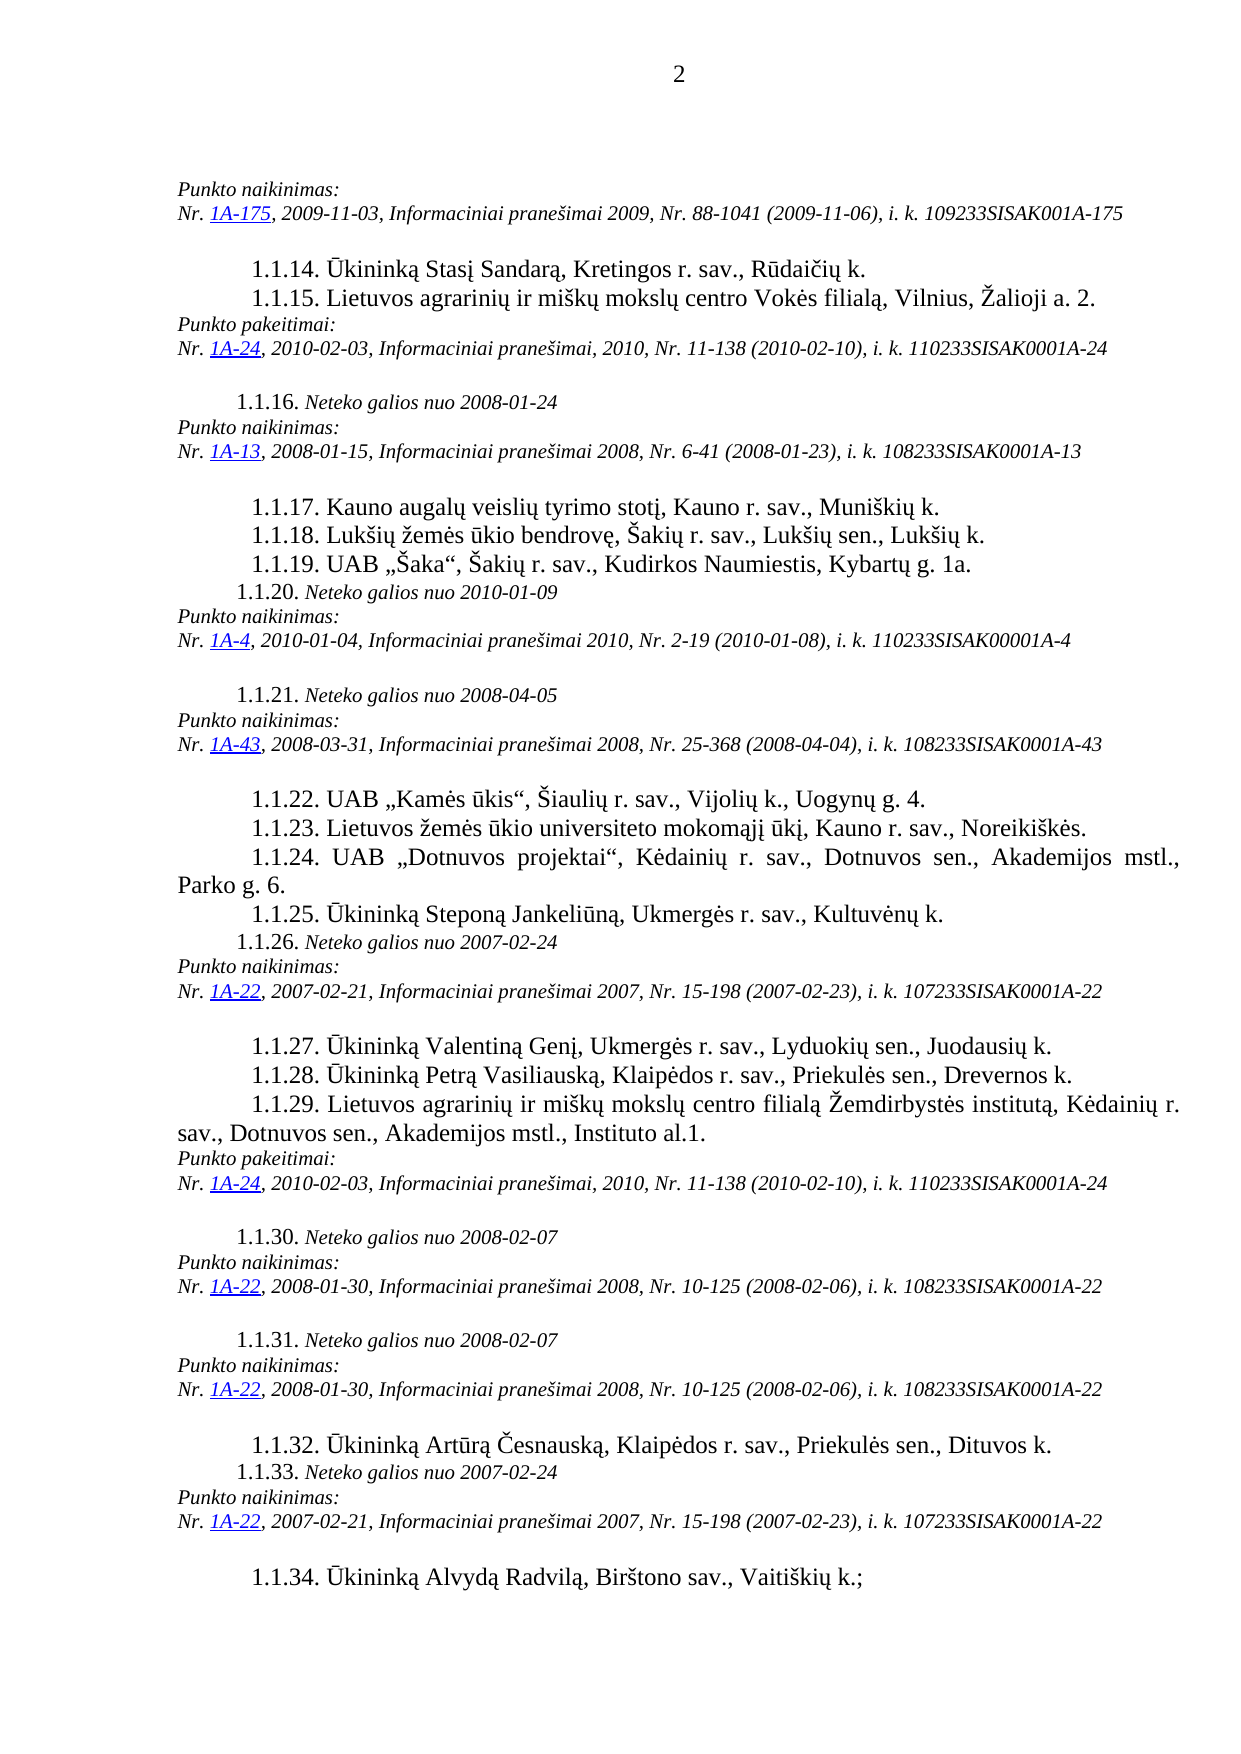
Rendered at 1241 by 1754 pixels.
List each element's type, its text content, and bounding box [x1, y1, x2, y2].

text 1.1.29. Lietuvos agrarinių ir miškų mokslų centro filialą Žemdirbystės institutą, Kėdainių r. sav., Dotnuvos sen., Akademijos mstl., Instituto al.1. [177, 1089, 1181, 1146]
text Punkto naikinimas: [177, 707, 1181, 732]
text Nr. 1A-24, 2010-02-03, Informaciniai pranešimai, 2010, Nr. 11-138 (2010-02-10), i. k. 110233SISAK0001A-24 [177, 1170, 1181, 1194]
text 1.1.20. Neteko galios nuo 2010-01-09 [177, 578, 1181, 604]
text 1.1.21. Neteko galios nuo 2008-04-05 [177, 681, 1181, 707]
text 1.1.32. Ūkininką Artūrą Česnauską, Klaipėdos r. sav., Priekulės sen., Dituvos k. [177, 1430, 1181, 1458]
text Nr. 1A-175, 2009-11-03, Informaciniai pranešimai 2009, Nr. 88-1041 (2009-11-06), i. k. 109233SISAK001A-175 [177, 201, 1181, 225]
text Nr. 1A-22, 2008-01-30, Informaciniai pranešimai 2008, Nr. 10-125 (2008-02-06), i. k. 108233SISAK0001A-22 [177, 1274, 1181, 1298]
text 1.1.17. Kauno augalų veislių tyrimo stotį, Kauno r. sav., Muniškių k. [177, 492, 1181, 520]
text 1.1.23. Lietuvos žemės ūkio universiteto mokomąjį ūkį, Kauno r. sav., Noreikiškės. [177, 813, 1181, 842]
text Punkto naikinimas: [177, 604, 1181, 628]
text 1.1.27. Ūkininką Valentiną Genį, Ukmergės r. sav., Lyduokių sen., Juodausių k. [177, 1031, 1181, 1060]
text 1.1.24. UAB „Dotnuvos projektai“, Kėdainių r. sav., Dotnuvos sen., Akademijos mstl., Parko g. 6. [177, 842, 1181, 899]
text Nr. 1A-4, 2010-01-04, Informaciniai pranešimai 2010, Nr. 2-19 (2010-01-08), i. k. 110233SISAK00001A-4 [177, 628, 1181, 652]
text Punkto naikinimas: [177, 1249, 1181, 1274]
text 1.1.15. Lietuvos agrarinių ir miškų mokslų centro Vokės filialą, Vilnius, Žalioji a. 2. [177, 283, 1181, 312]
text 1.1.28. Ūkininką Petrą Vasiliauską, Klaipėdos r. sav., Priekulės sen., Drevernos k. [177, 1060, 1181, 1089]
text 1.1.26. Neteko galios nuo 2007-02-24 [177, 928, 1181, 954]
text Punkto pakeitimai: [177, 1146, 1181, 1170]
text Nr. 1A-22, 2007-02-21, Informaciniai pranešimai 2007, Nr. 15-198 (2007-02-23), i. k. 107233SISAK0001A-22 [177, 978, 1181, 1003]
text Nr. 1A-24, 2010-02-03, Informaciniai pranešimai, 2010, Nr. 11-138 (2010-02-10), i. k. 110233SISAK0001A-24 [177, 336, 1181, 360]
text Punkto naikinimas: [177, 177, 1181, 201]
text 1.1.25. Ūkininką Steponą Jankeliūną, Ukmergės r. sav., Kultuvėnų k. [177, 899, 1181, 928]
text 1.1.30. Neteko galios nuo 2008-02-07 [177, 1223, 1181, 1249]
text 1.1.14. Ūkininką Stasį Sandarą, Kretingos r. sav., Rūdaičių k. [177, 254, 1181, 283]
text Punkto naikinimas: [177, 1353, 1181, 1377]
text Punkto naikinimas: [177, 954, 1181, 978]
text Punkto naikinimas: [177, 1485, 1181, 1509]
text 1.1.16. Neteko galios nuo 2008-01-24 [177, 388, 1181, 415]
text 1.1.22. UAB „Kamės ūkis“, Šiaulių r. sav., Vijolių k., Uogynų g. 4. [177, 784, 1181, 813]
text Nr. 1A-43, 2008-03-31, Informaciniai pranešimai 2008, Nr. 25-368 (2008-04-04), i. k. 108233SISAK0001A-43 [177, 732, 1181, 756]
text Nr. 1A-13, 2008-01-15, Informaciniai pranešimai 2008, Nr. 6-41 (2008-01-23), i. k. 108233SISAK0001A-13 [177, 439, 1181, 463]
text 1.1.33. Neteko galios nuo 2007-02-24 [177, 1458, 1181, 1485]
text Nr. 1A-22, 2007-02-21, Informaciniai pranešimai 2007, Nr. 15-198 (2007-02-23), i. k. 107233SISAK0001A-22 [177, 1509, 1181, 1533]
text Nr. 1A-22, 2008-01-30, Informaciniai pranešimai 2008, Nr. 10-125 (2008-02-06), i. k. 108233SISAK0001A-22 [177, 1377, 1181, 1401]
text 1.1.18. Lukšių žemės ūkio bendrovę, Šakių r. sav., Lukšių sen., Lukšių k. [177, 520, 1181, 549]
text Punkto pakeitimai: [177, 312, 1181, 336]
text 1.1.31. Neteko galios nuo 2008-02-07 [177, 1326, 1181, 1353]
text 1.1.34. Ūkininką Alvydą Radvilą, Birštono sav., Vaitiškių k.; [177, 1562, 1181, 1590]
text 1.1.19. UAB „Šaka“, Šakių r. sav., Kudirkos Naumiestis, Kybartų g. 1a. [177, 549, 1181, 578]
text Punkto naikinimas: [177, 415, 1181, 439]
